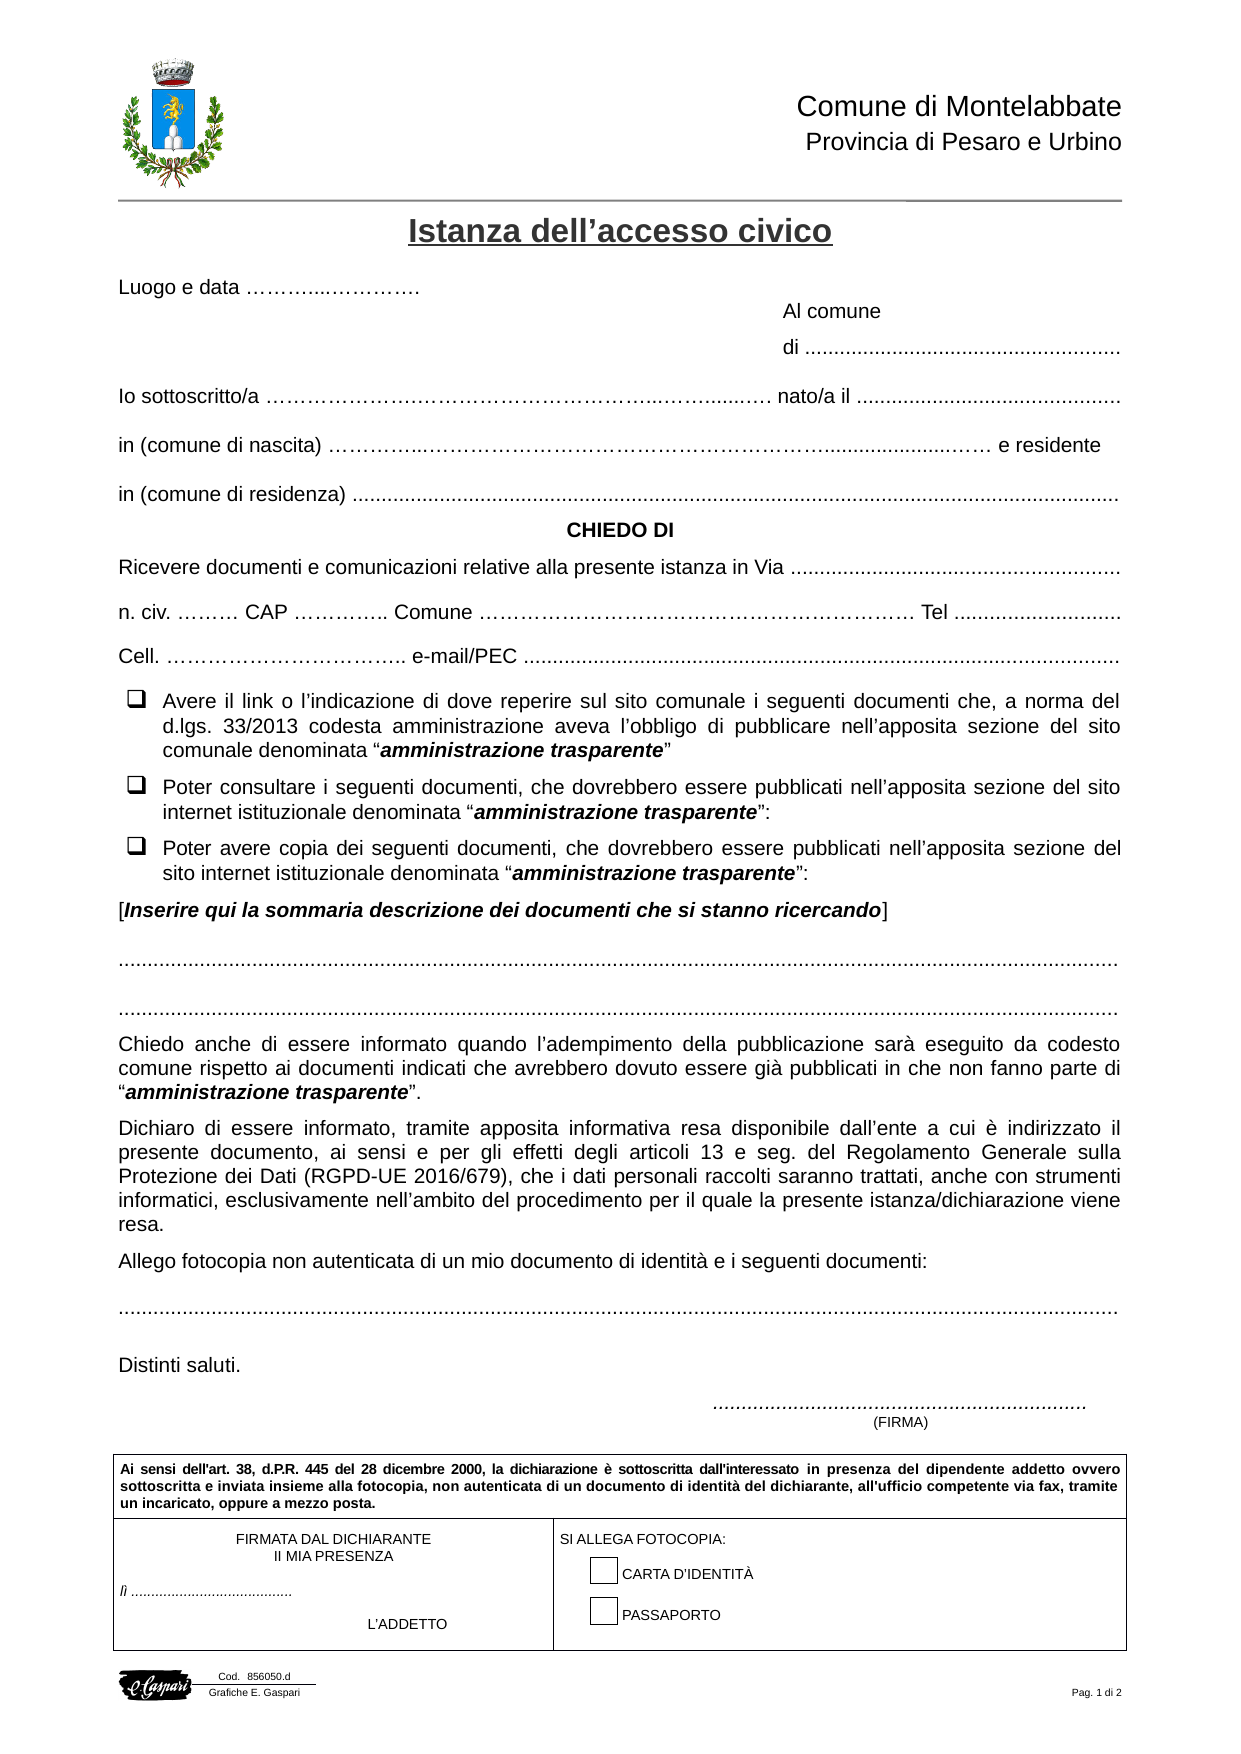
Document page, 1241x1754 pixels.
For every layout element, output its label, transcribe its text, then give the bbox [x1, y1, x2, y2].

list Avere il link o l’indicazione di dove reperire sul sito comunale i seguenti documenti che, a norma del d.lgs. 33/2013 codesta amministrazione aveva l’obbligo di pubblicare nell’apposita sezione del sito comunale denominata “amministrazione trasparente” [125, 689, 1122, 762]
text di [783, 335, 1122, 359]
text n. civ. ……… CAP ………….. Comune ……………………………………………………… Tel [118, 599, 1122, 623]
text Io sottoscritto/a ………………….……………………………...…….......…. nato/a il [118, 384, 1122, 408]
text CHIEDO DI [118, 518, 1122, 542]
subtitle Istanza dell’accesso civico [118, 211, 1122, 249]
text ................................................................. [679, 1389, 1122, 1413]
text Chiedo anche di essere informato quando l’adempimento della pubblicazione sarà eseguito da codesto comune rispetto ai documenti indicati che avrebbero dovuto essere già pubblicati in che non fanno parte di “amministrazione trasparente”. [118, 1032, 1122, 1104]
text Provincia di Pesaro e Urbino [224, 127, 1122, 156]
text Cell. …………………………….. e-mail/PEC [118, 644, 1122, 668]
table_cell SI ALLEGA FOTOCOPIA: CARTA D’IDENTITÀ PASSAPORTO [554, 1519, 1126, 1649]
text Allego fotocopia non autenticata di un mio documento di identità e i seguenti documenti: [118, 1248, 1122, 1272]
table_cell FIRMATA DAL DICHIARANTE II MIA PRESENZA lì ........................................ L’ADDETTO [114, 1519, 553, 1649]
table_header Ai sensi dell'art. 38, d.P.R. 445 del 28 dicembre 2000, la dichiarazione è sottoscritta dall'interessato in presenza del dipendente addetto ovvero sottoscritta e inviata insieme alla fotocopia, non autenticata di un documento di identità del dichiarante, all'ufficio competente via fax, tramite un incaricato, oppure a mezzo posta. [114, 1455, 1126, 1517]
text in (comune di nascita) …………...…………………………………………………......................…… e residente [118, 433, 1122, 457]
text in (comune di residenza) [118, 482, 1122, 506]
picture [118, 1669, 192, 1701]
text Comune di Montelabbate [224, 89, 1122, 122]
text Al comune [783, 298, 1122, 322]
text Ricevere documenti e comunicazioni relative alla presente istanza in Via [118, 555, 1122, 579]
list Poter consultare i seguenti documenti, che dovrebbero essere pubblicati nell’apposita sezione del sito internet istituzionale denominata “amministrazione trasparente”: [125, 774, 1122, 823]
text Dichiaro di essere informato, tramite apposita informativa resa disponibile dall’ente a cui è indirizzato il presente documento, ai sensi e per gli effetti degli articoli 13 e seg. del Regolamento Generale sulla Protezione dei Dati (RGPD-UE 2016/679), che i dati personali raccolti saranno trattati, anche con strumenti informatici, esclusivamente nell’ambito del procedimento per il quale la presente istanza/dichiarazione viene resa. [118, 1116, 1122, 1236]
text Distinti saluti. [118, 1353, 1122, 1377]
picture [122, 58, 224, 189]
text (FIRMA) [679, 1413, 1122, 1430]
text [Inserire qui la sommaria descrizione dei documenti che si stanno ricercando] [118, 897, 1122, 921]
list Poter avere copia dei seguenti documenti, che dovrebbero essere pubblicati nell’apposita sezione del sito internet istituzionale denominata “amministrazione trasparente”: [125, 836, 1122, 885]
text Luogo e data ………....…………. [118, 274, 1122, 298]
